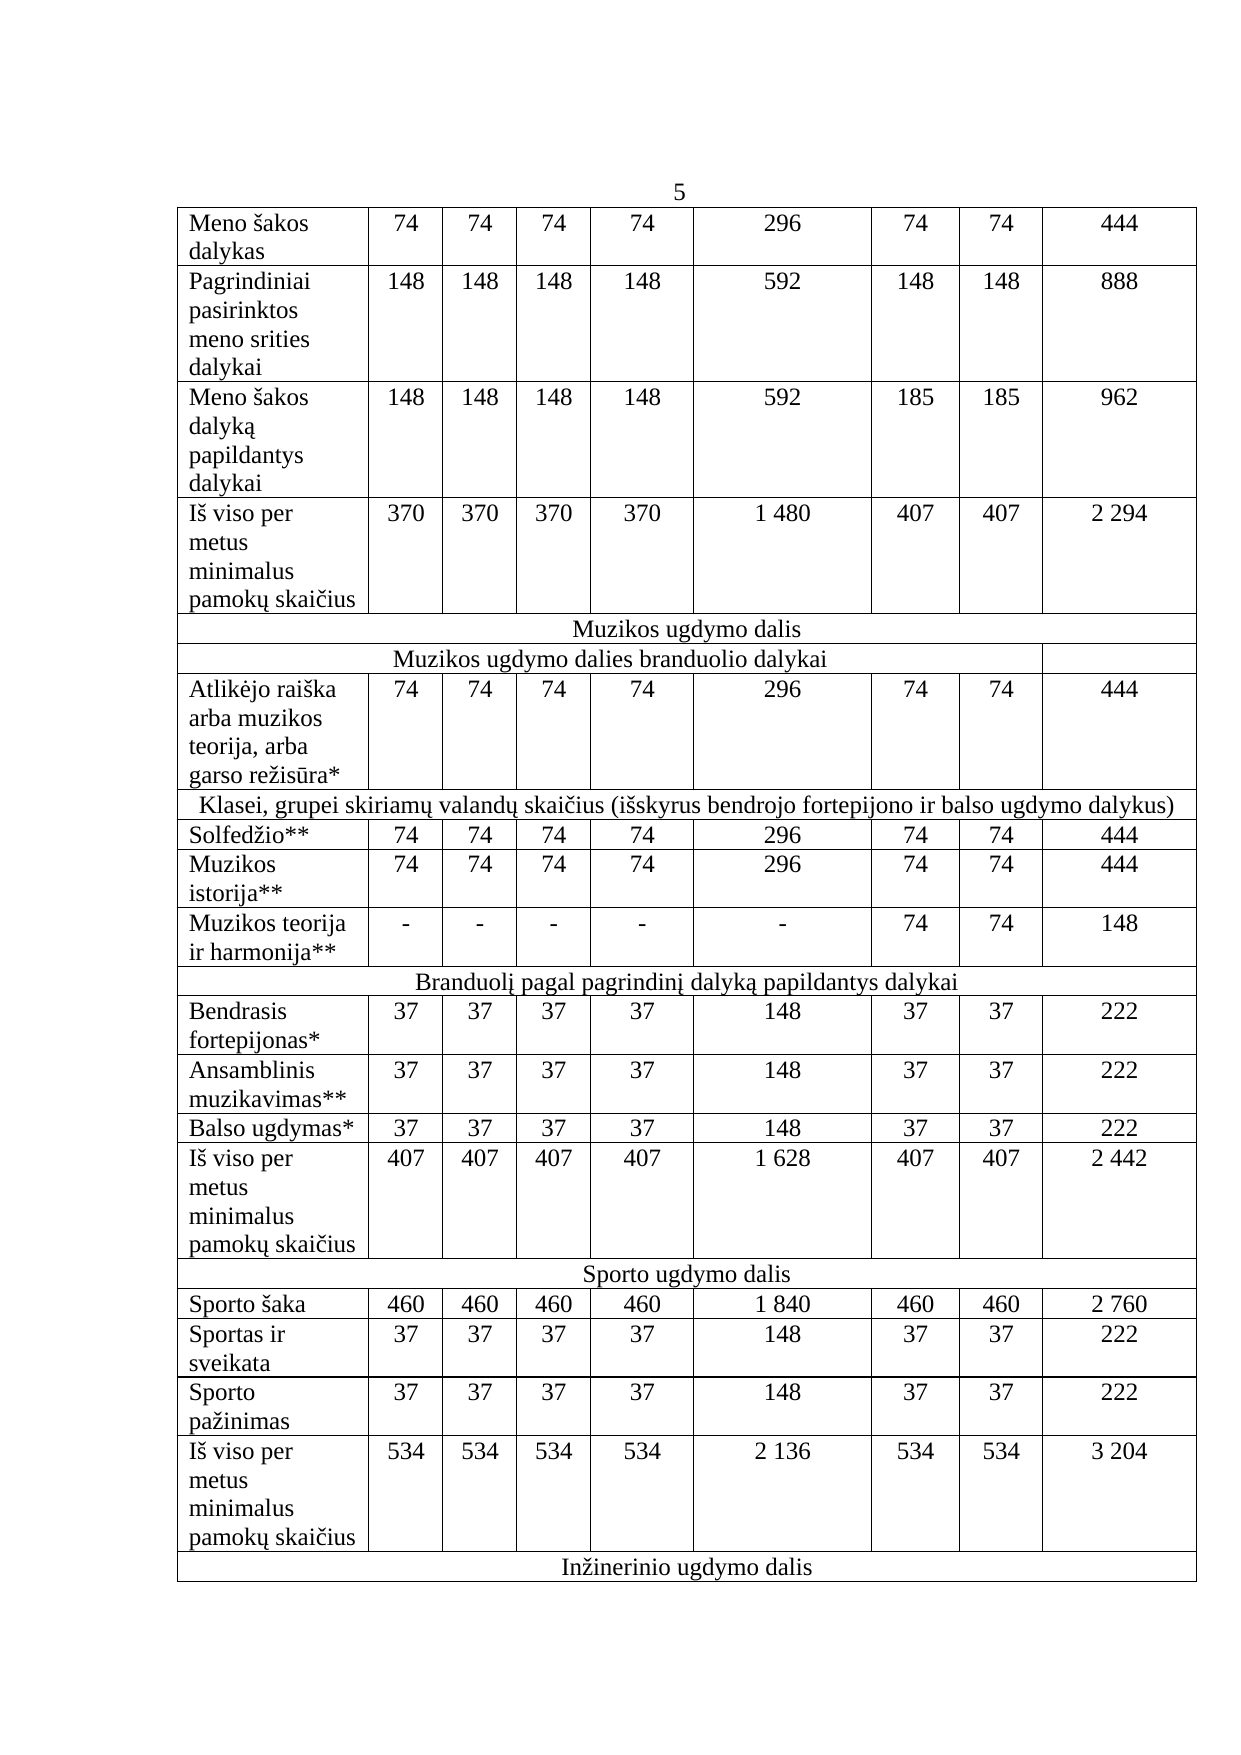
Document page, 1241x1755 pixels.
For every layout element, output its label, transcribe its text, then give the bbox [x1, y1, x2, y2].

table_cell Muzikos teorija ir harmonija** [178, 908, 368, 966]
table_cell 534 [369, 1436, 442, 1551]
table_cell 37 [443, 1055, 516, 1112]
table_cell 222 [1043, 1114, 1196, 1142]
table_cell Bendrasis fortepijonas* [178, 996, 368, 1054]
table_cell 148 [694, 1114, 871, 1142]
table_cell 962 [1043, 382, 1196, 497]
table_cell 74 [960, 820, 1042, 848]
table_cell 222 [1043, 996, 1196, 1054]
table_cell 148 [591, 266, 693, 381]
table_cell Sportas ir sveikata [178, 1319, 368, 1376]
table_cell 407 [443, 1143, 516, 1258]
table_cell 37 [591, 1055, 693, 1112]
table_cell 148 [369, 266, 442, 381]
table_cell 37 [517, 1055, 590, 1112]
table_cell 148 [1043, 908, 1196, 966]
table_cell 37 [872, 1055, 959, 1112]
table_cell 185 [872, 382, 959, 497]
table_cell 74 [443, 674, 516, 789]
table_cell 1 480 [694, 498, 871, 613]
table_cell 148 [694, 1378, 871, 1435]
table_cell 592 [694, 382, 871, 497]
table_cell Branduolį pagal pagrindinį dalyką papildantys dalykai [178, 967, 1196, 995]
table_cell 148 [369, 382, 442, 497]
table_cell 37 [591, 1114, 693, 1142]
table_cell 74 [960, 908, 1042, 966]
table_cell Inžinerinio ugdymo dalis [178, 1552, 1196, 1581]
table_cell 2 760 [1043, 1289, 1196, 1318]
table_cell 37 [517, 1319, 590, 1376]
table_cell 37 [960, 996, 1042, 1054]
table_cell 37 [872, 1114, 959, 1142]
table_cell 74 [517, 208, 590, 265]
table_cell 74 [872, 850, 959, 907]
table_cell 444 [1043, 820, 1196, 848]
table_cell 460 [591, 1289, 693, 1318]
table_cell 74 [591, 820, 693, 848]
table_cell 37 [443, 1114, 516, 1142]
table_cell 37 [517, 1114, 590, 1142]
table_cell 592 [694, 266, 871, 381]
table_cell 148 [443, 382, 516, 497]
table_cell 407 [591, 1143, 693, 1258]
table_cell 74 [591, 674, 693, 789]
table_cell 37 [960, 1114, 1042, 1142]
table_cell Muzikos ugdymo dalies branduolio dalykai [178, 644, 1042, 673]
table_cell 296 [694, 820, 871, 848]
table_cell 74 [872, 820, 959, 848]
table_cell Muzikos istorija** [178, 850, 368, 907]
table_cell 222 [1043, 1378, 1196, 1435]
table_cell 37 [591, 996, 693, 1054]
table_cell Iš viso per metus minimalus pamokų skaičius [178, 1143, 368, 1258]
table_cell 185 [960, 382, 1042, 497]
table_cell 296 [694, 208, 871, 265]
table_cell 37 [591, 1378, 693, 1435]
table_cell 407 [960, 498, 1042, 613]
table_cell 74 [517, 820, 590, 848]
table_cell 296 [694, 674, 871, 789]
table_cell Sporto ugdymo dalis [178, 1259, 1196, 1288]
table_cell Solfedžio** [178, 820, 368, 848]
table_cell 37 [369, 1378, 442, 1435]
table_cell 370 [369, 498, 442, 613]
table_cell 74 [517, 674, 590, 789]
table_cell - [369, 908, 442, 966]
table_cell Iš viso per metus minimalus pamokų skaičius [178, 498, 368, 613]
table_cell 148 [443, 266, 516, 381]
table_cell 534 [960, 1436, 1042, 1551]
table_cell 148 [591, 382, 693, 497]
table_cell Iš viso per metus minimalus pamokų skaičius [178, 1436, 368, 1551]
table_cell 37 [369, 1319, 442, 1376]
table_cell 534 [872, 1436, 959, 1551]
table_cell Sporto šaka [178, 1289, 368, 1318]
table_cell - [443, 908, 516, 966]
table_cell 74 [960, 674, 1042, 789]
table_cell 37 [517, 1378, 590, 1435]
table_cell 74 [960, 208, 1042, 265]
table_cell 296 [694, 850, 871, 907]
table_cell 370 [443, 498, 516, 613]
table_cell [1043, 644, 1196, 673]
table_cell 37 [591, 1319, 693, 1376]
table_cell 222 [1043, 1319, 1196, 1376]
table_cell 2 294 [1043, 498, 1196, 613]
table_cell Klasei, grupei skiriamų valandų skaičius (išskyrus bendrojo fortepijono ir balso ugdymo dalykus) [178, 790, 1196, 819]
table_cell Atlikėjo raiška arba muzikos teorija, arba garso režisūra* [178, 674, 368, 789]
table_cell 74 [591, 850, 693, 907]
table_cell 460 [369, 1289, 442, 1318]
table_cell 1 840 [694, 1289, 871, 1318]
table_cell 407 [517, 1143, 590, 1258]
table_cell 222 [1043, 1055, 1196, 1112]
table_cell 148 [872, 266, 959, 381]
table_cell 74 [369, 674, 442, 789]
table_cell 460 [443, 1289, 516, 1318]
table_cell 444 [1043, 850, 1196, 907]
table_cell 74 [443, 820, 516, 848]
table_cell 148 [694, 1319, 871, 1376]
table_cell 74 [369, 820, 442, 848]
table_cell 3 204 [1043, 1436, 1196, 1551]
table_cell 74 [443, 208, 516, 265]
table_cell 407 [369, 1143, 442, 1258]
table_cell 407 [872, 1143, 959, 1258]
table_cell Meno šakos dalykas [178, 208, 368, 265]
table_cell 74 [960, 850, 1042, 907]
table_cell 460 [517, 1289, 590, 1318]
table_cell 74 [872, 208, 959, 265]
table_cell 37 [517, 996, 590, 1054]
table_cell 37 [369, 1114, 442, 1142]
table_cell - [591, 908, 693, 966]
table_cell 74 [517, 850, 590, 907]
table_cell Balso ugdymas* [178, 1114, 368, 1142]
table_cell 37 [443, 996, 516, 1054]
table_cell 148 [517, 382, 590, 497]
table_cell 2 442 [1043, 1143, 1196, 1258]
table_cell 37 [369, 1055, 442, 1112]
table_cell 534 [591, 1436, 693, 1551]
table_cell 148 [694, 996, 871, 1054]
table_cell 2 136 [694, 1436, 871, 1551]
table_cell 534 [443, 1436, 516, 1551]
table_cell 74 [591, 208, 693, 265]
table_cell 74 [872, 908, 959, 966]
table_cell - [517, 908, 590, 966]
table_cell 37 [960, 1378, 1042, 1435]
table_cell 407 [872, 498, 959, 613]
table_cell 444 [1043, 208, 1196, 265]
table_cell 444 [1043, 674, 1196, 789]
table_cell 74 [872, 674, 959, 789]
table_cell Pagrindiniai pasirinktos meno srities dalykai [178, 266, 368, 381]
table_cell 37 [443, 1319, 516, 1376]
table_cell 74 [369, 850, 442, 907]
table_cell Muzikos ugdymo dalis [178, 614, 1196, 643]
table_cell 888 [1043, 266, 1196, 381]
table_cell 37 [872, 1319, 959, 1376]
table_cell 148 [960, 266, 1042, 381]
table_cell 37 [369, 996, 442, 1054]
table_cell - [694, 908, 871, 966]
table_cell 37 [443, 1378, 516, 1435]
table_cell 148 [517, 266, 590, 381]
table_cell 460 [960, 1289, 1042, 1318]
table_cell 37 [960, 1055, 1042, 1112]
table_cell Ansamblinis muzikavimas** [178, 1055, 368, 1112]
table_cell 407 [960, 1143, 1042, 1258]
table_cell 74 [443, 850, 516, 907]
table_cell 1 628 [694, 1143, 871, 1258]
table_cell Sporto pažinimas [178, 1378, 368, 1435]
table_cell 460 [872, 1289, 959, 1318]
table_cell 370 [591, 498, 693, 613]
table_cell 148 [694, 1055, 871, 1112]
table_cell 534 [517, 1436, 590, 1551]
table_cell 37 [872, 996, 959, 1054]
table_cell 370 [517, 498, 590, 613]
table_cell 74 [369, 208, 442, 265]
table_cell 37 [872, 1378, 959, 1435]
table_cell Meno šakos dalyką papildantys dalykai [178, 382, 368, 497]
table_cell 37 [960, 1319, 1042, 1376]
